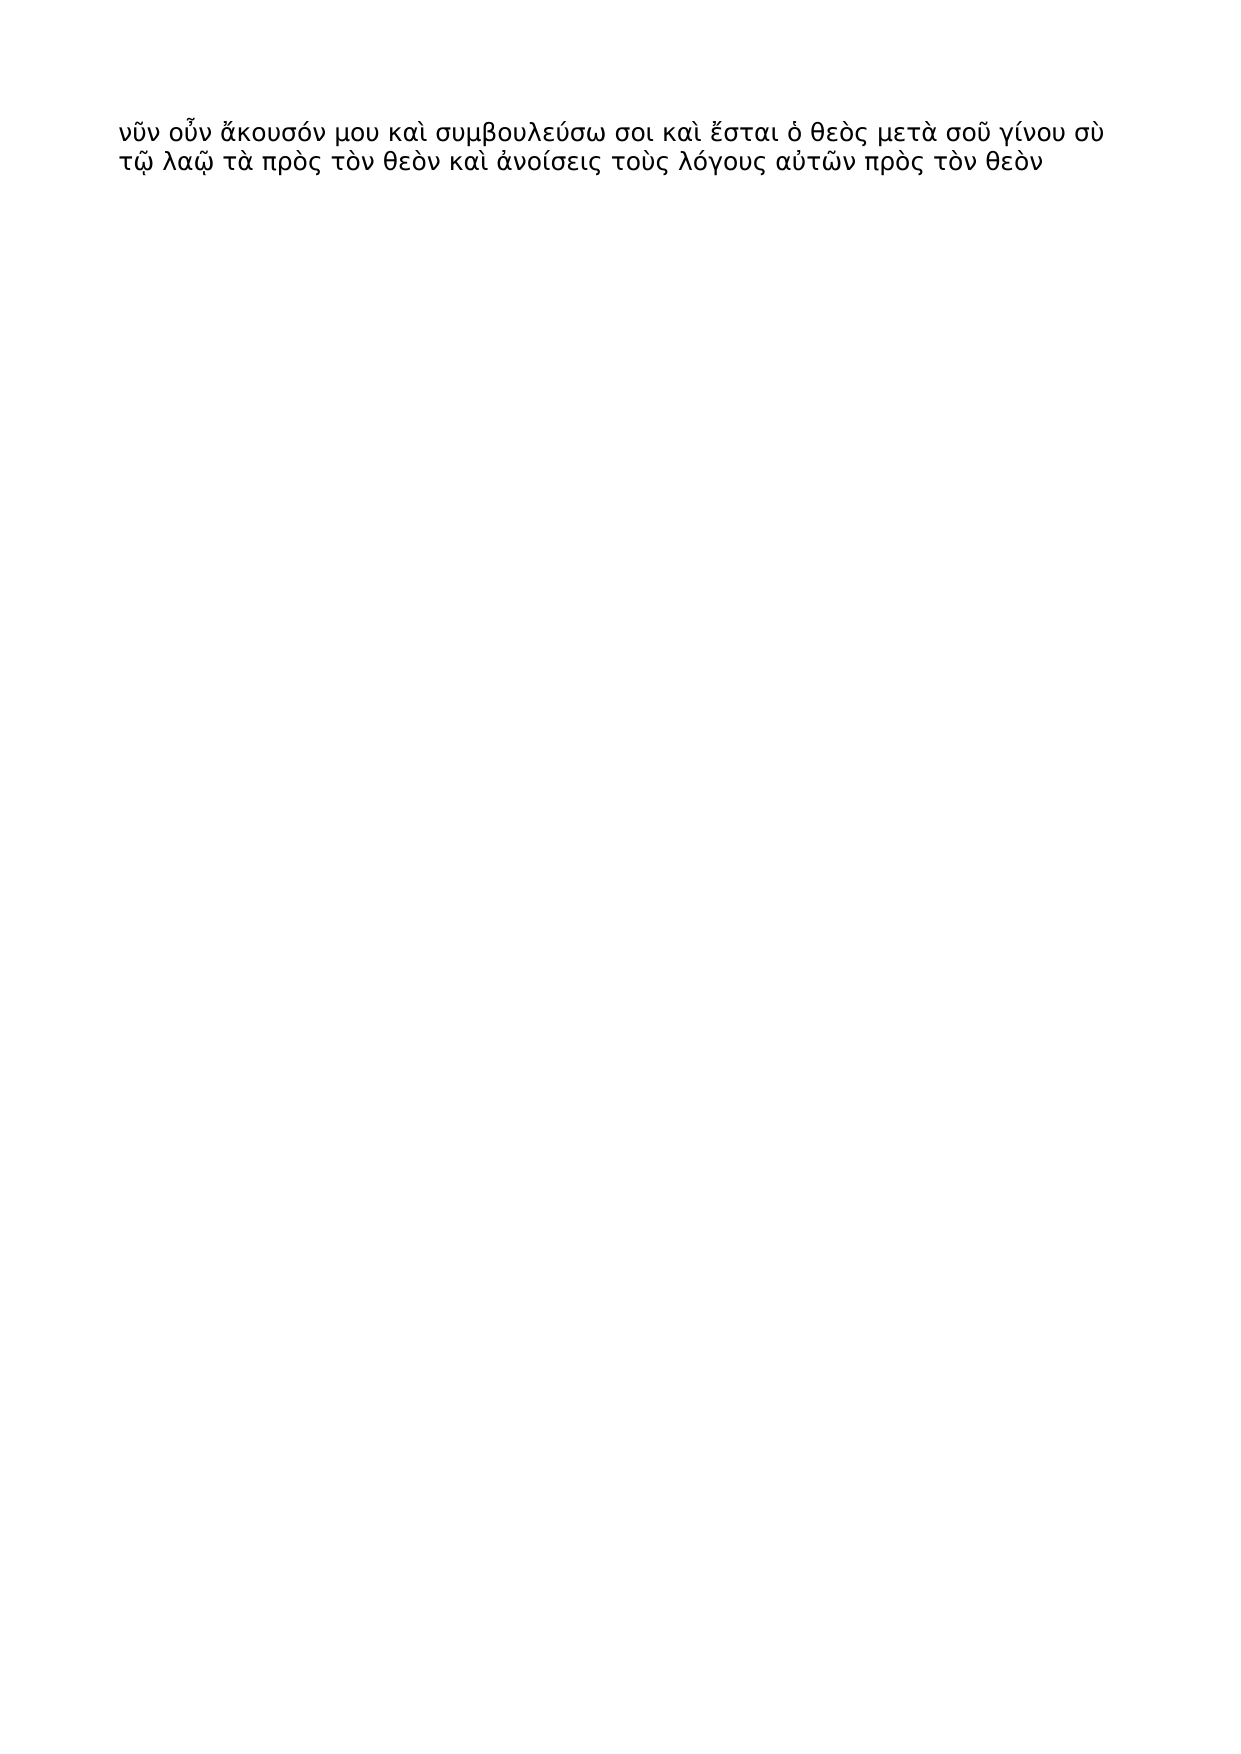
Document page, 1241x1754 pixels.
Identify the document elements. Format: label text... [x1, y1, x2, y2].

text νῦν οὖν ἄκουσόν μου καὶ συμβουλεύσω σοι καὶ ἔσται ὁ θεὸς μετὰ σοῦ γίνου σὺ τῷ λαῷ τὰ πρὸς τὸν θεὸν καὶ ἀνοίσεις τοὺς λόγους αὐτῶν πρὸς τὸν θεὸν [118, 118, 1122, 176]
